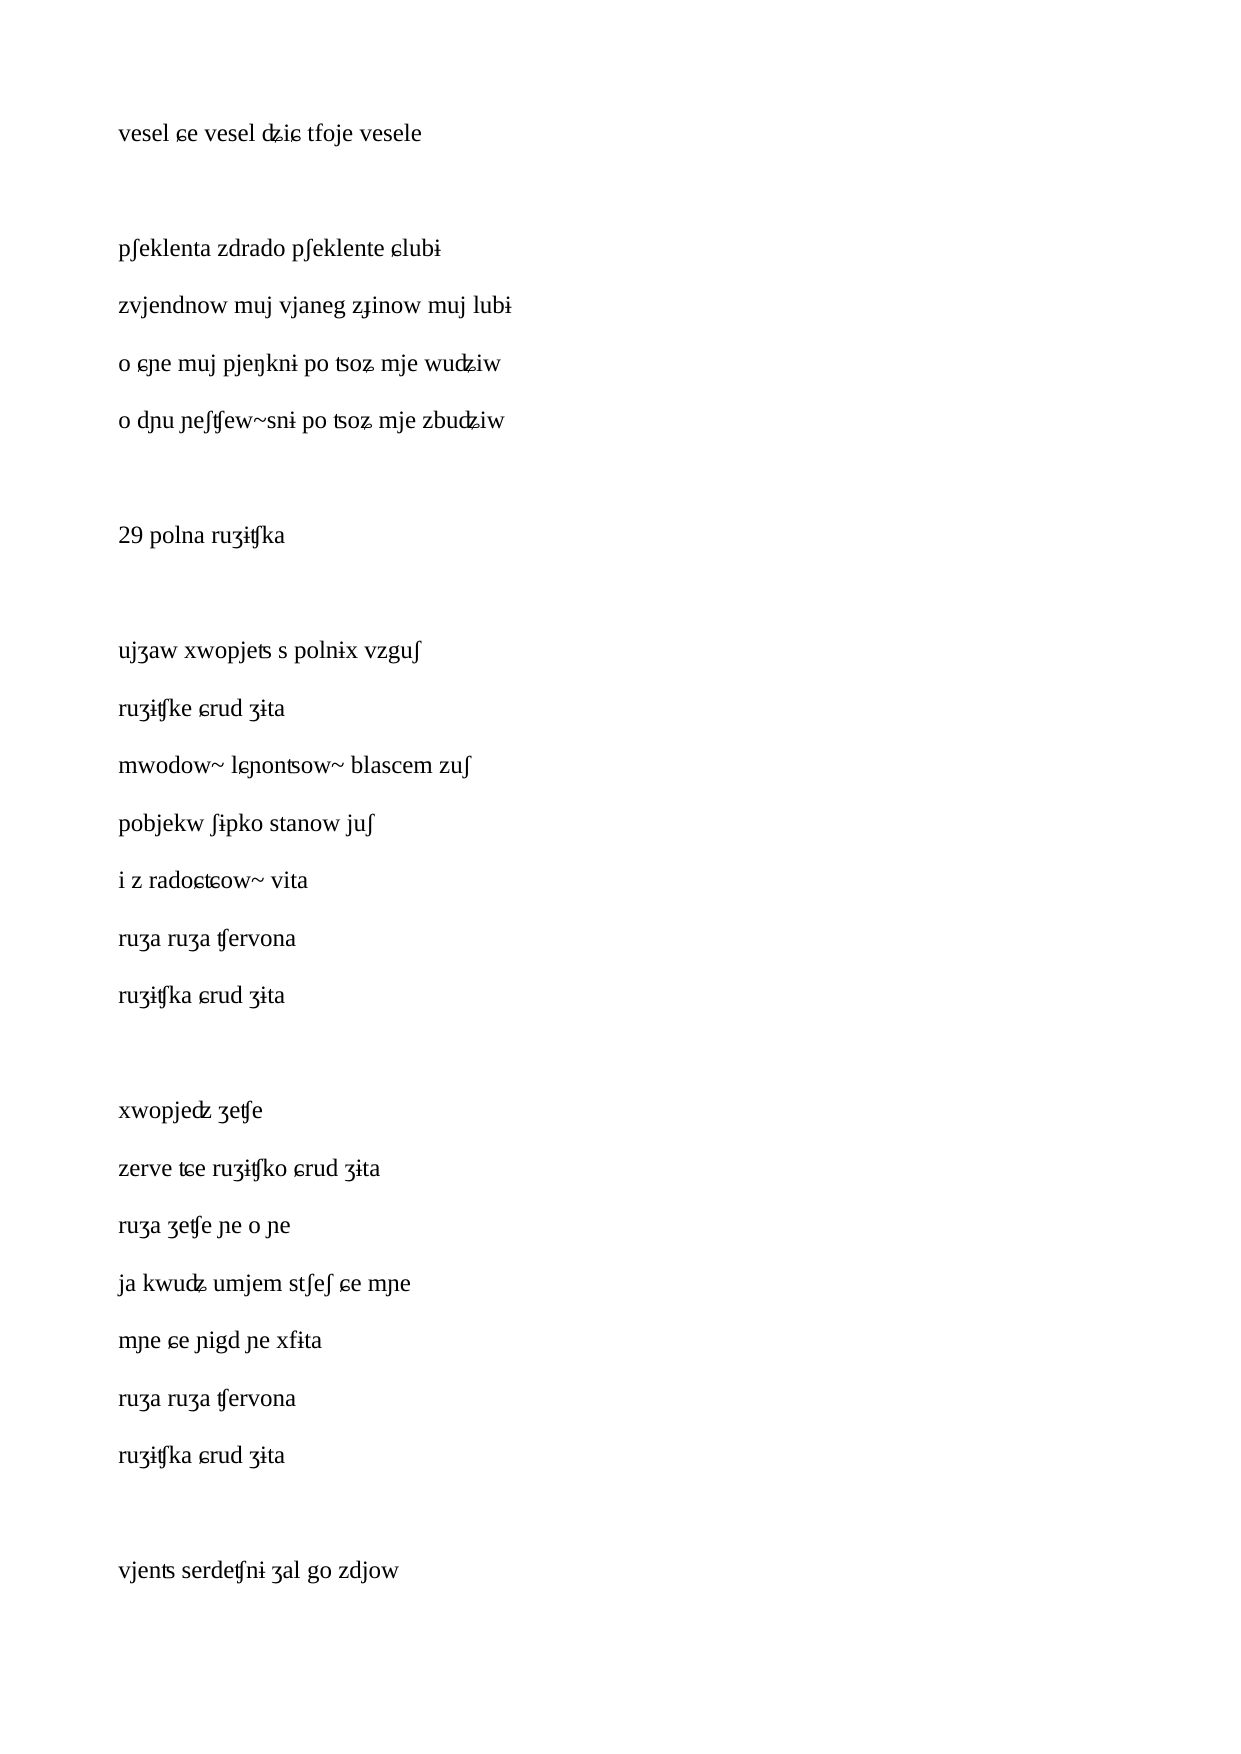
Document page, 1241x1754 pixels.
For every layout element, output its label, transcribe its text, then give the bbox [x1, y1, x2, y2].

text vesel ɕe vesel ʥiɕ tfoje vesele pʃeklenta zdrado pʃeklente ɕlubɨ zvjendnow muj vjaneg zɟinow muj lubɨ o ɕɲe muj pjeŋknɨ po ʦoʑ mje wuʥiw o dɲu ɲeʃʧew~snɨ po ʦoʑ mje zbuʥiw 29 polna ruʒɨʧka ujʒaw xwopjeʦ s polnɨx vzguʃ ruʒɨʧke ɕrud ʒɨta mwodow~ lɕɲonʦow~ blascem zuʃ pobjekw ʃɨpko stanow juʃ i z radoɕʨow~ vita ruʒa ruʒa ʧervona ruʒɨʧka ɕrud ʒɨta xwopjeʣ ʒeʧe zerve ʨe ruʒɨʧko ɕrud ʒɨta ruʒa ʒeʧe ɲe o ɲe ja kwuʥ umjem stʃeʃ ɕe mɲe mɲe ɕe ɲigd ɲe xfɨta ruʒa ruʒa ʧervona ruʒɨʧka ɕrud ʒɨta vjenʦ serdeʧnɨ ʒal go zdjow [118, 118, 1122, 1613]
